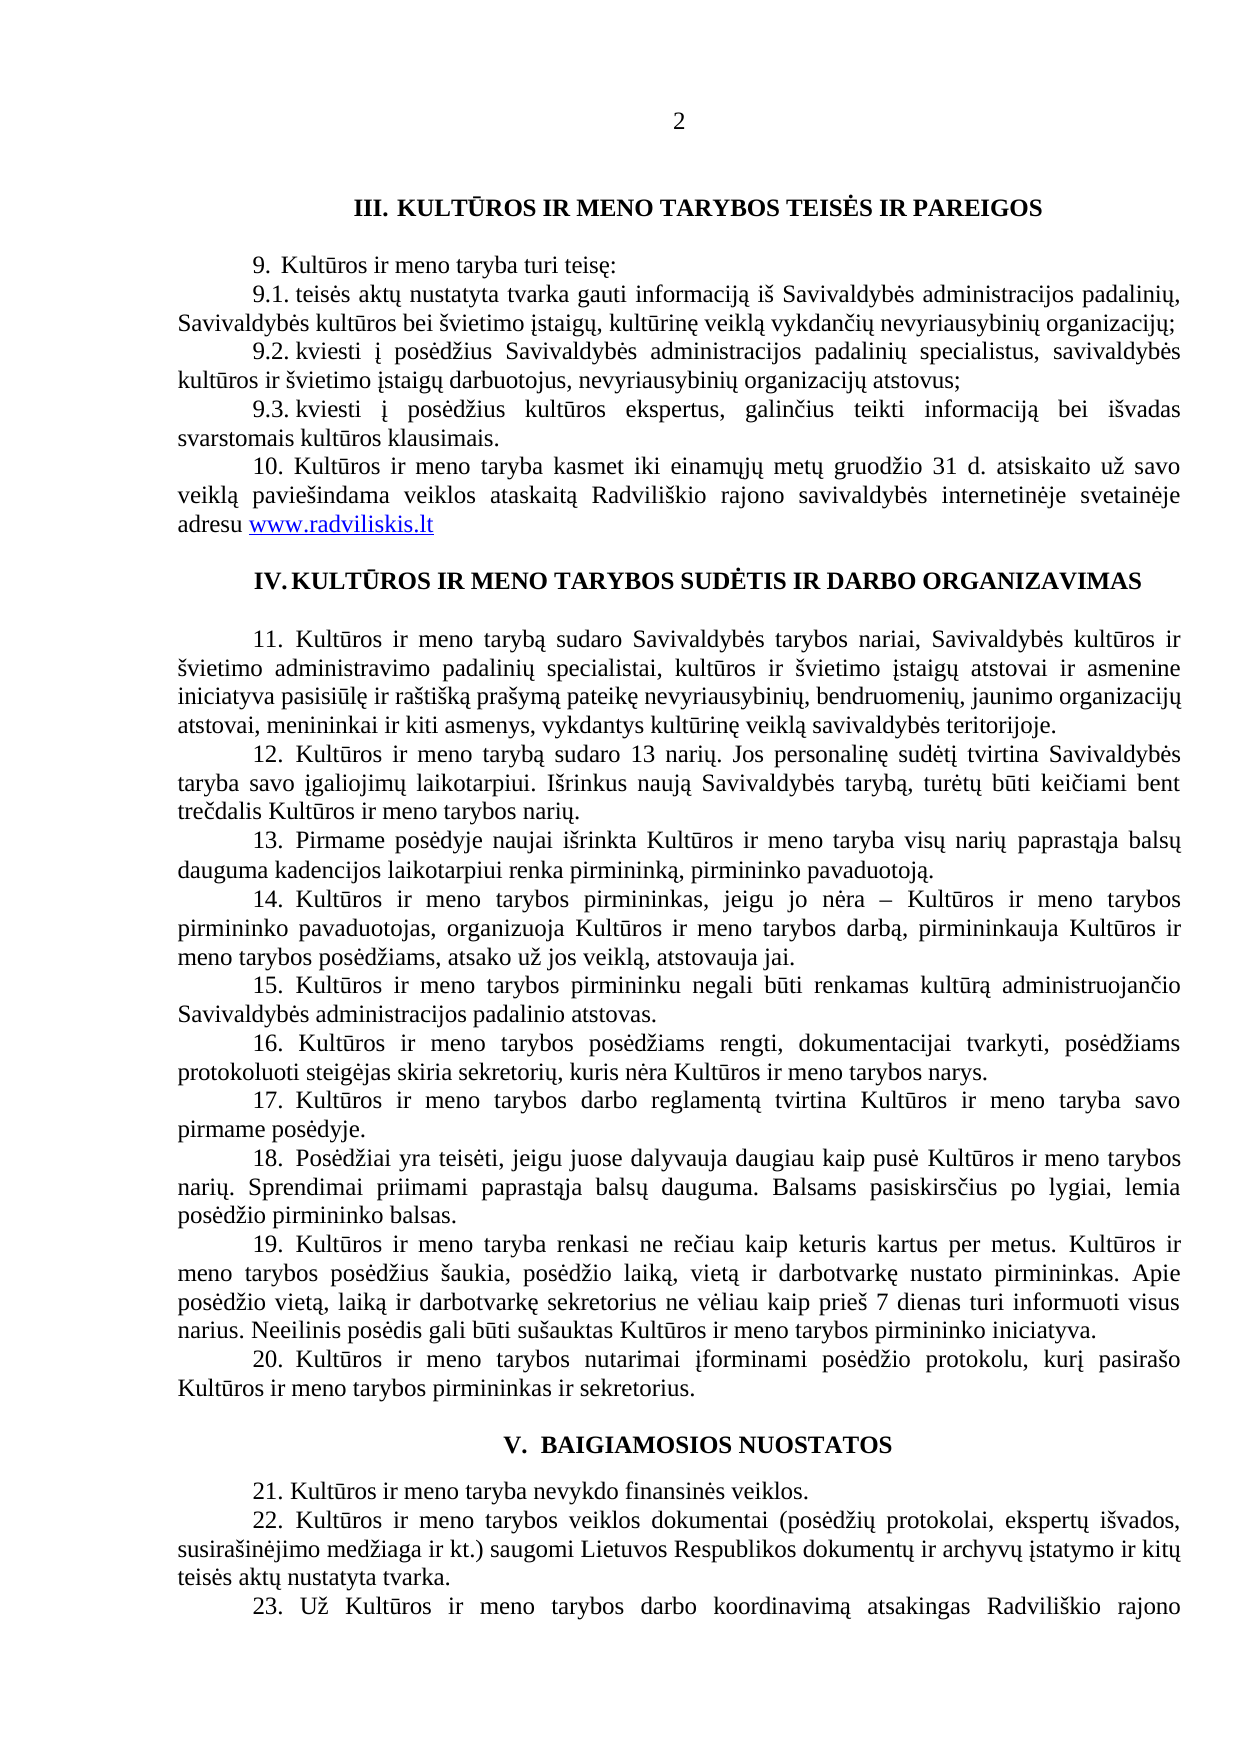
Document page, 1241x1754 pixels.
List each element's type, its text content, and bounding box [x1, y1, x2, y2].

text 20. Kultūros ir meno tarybos nutarimai įforminami posėdžio protokolu, kurį pasirašo Kultūros ir meno tarybos pirmininkas ir sekretorius. [177, 1344, 1181, 1402]
text 10. Kultūros ir meno taryba kasmet iki einamųjų metų gruodžio 31 d. atsiskaito už savo veiklą paviešindama veiklos ataskaitą Radviliškio rajono savivaldybės internetinėje svetainėje adresu www.radviliskis.lt [177, 451, 1181, 538]
text 16. Kultūros ir meno tarybos posėdžiams rengti, dokumentacijai tvarkyti, posėdžiams protokoluoti steigėjas skiria sekretorių, kuris nėra Kultūros ir meno tarybos narys. [177, 1028, 1181, 1086]
text 22. Kultūros ir meno tarybos veiklos dokumentai (posėdžių protokolai, ekspertų išvados, susirašinėjimo medžiaga ir kt.) saugomi Lietuvos Respublikos dokumentų ir archyvų įstatymo ir kitų teisės aktų nustatyta tvarka. [177, 1505, 1181, 1591]
text 17. Kultūros ir meno tarybos darbo reglamentą tvirtina Kultūros ir meno taryba savo pirmame posėdyje. [177, 1086, 1181, 1143]
text 11. Kultūros ir meno tarybą sudaro Savivaldybės tarybos nariai, Savivaldybės kultūros ir švietimo administravimo padalinių specialistai, kultūros ir švietimo įstaigų atstovai ir asmenine iniciatyva pasisiūlę ir raštišką prašymą pateikę nevyriausybinių, bendruomenių, jaunimo organizacijų atstovai, menininkai ir kiti asmenys, vykdantys kultūrinę veiklą savivaldybės teritorijoje. [177, 624, 1181, 739]
text 21. Kultūros ir meno taryba nevykdo finansinės veiklos. [252, 1476, 1181, 1505]
text 14. Kultūros ir meno tarybos pirmininkas, jeigu jo nėra – Kultūros ir meno tarybos pirmininko pavaduotojas, organizuoja Kultūros ir meno tarybos darbą, pirmininkauja Kultūros ir meno tarybos posėdžiams, atsako už jos veiklą, atstovauja jai. [177, 884, 1181, 971]
text 13. Pirmame posėdyje naujai išrinkta Kultūros ir meno taryba visų narių paprastąja balsų dauguma kadencijos laikotarpiui renka pirmininką, pirmininko pavaduotoją. [177, 825, 1181, 884]
text 9.1. teisės aktų nustatyta tvarka gauti informaciją iš Savivaldybės administracijos padalinių, Savivaldybės kultūros bei švietimo įstaigų, kultūrinę veiklą vykdančių nevyriausybinių organizacijų; [177, 279, 1181, 336]
text 19. Kultūros ir meno taryba renkasi ne rečiau kaip keturis kartus per metus. Kultūros ir meno tarybos posėdžius šaukia, posėdžio laiką, vietą ir darbotvarkę nustato pirmininkas. Apie posėdžio vietą, laiką ir darbotvarkę sekretorius ne vėliau kaip prieš 7 dienas turi informuoti visus narius. Neeilinis posėdis gali būti sušauktas Kultūros ir meno tarybos pirmininko iniciatyva. [177, 1229, 1181, 1344]
text 15. Kultūros ir meno tarybos pirmininku negali būti renkamas kultūrą administruojančio Savivaldybės administracijos padalinio atstovas. [177, 971, 1181, 1028]
text 23. Už Kultūros ir meno tarybos darbo koordinavimą atsakingas Radviliškio rajono [177, 1591, 1181, 1620]
text III. KULTŪROS IR MENO TARYBOS TEISĖS IR PAREIGOS [215, 193, 1181, 221]
text 9.3. kviesti į posėdžius kultūros ekspertus, galinčius teikti informaciją bei išvadas svarstomais kultūros klausimais. [177, 394, 1181, 451]
text 9. Kultūros ir meno taryba turi teisę: [252, 250, 1181, 279]
text 18. Posėdžiai yra teisėti, jeigu juose dalyvauja daugiau kaip pusė Kultūros ir meno tarybos narių. Sprendimai priimami paprastąja balsų dauguma. Balsams pasiskirsčius po lygiai, lemia posėdžio pirmininko balsas. [177, 1143, 1181, 1229]
text 12. Kultūros ir meno tarybą sudaro 13 narių. Jos personalinę sudėtį tvirtina Savivaldybės taryba savo įgaliojimų laikotarpiui. Išrinkus naują Savivaldybės tarybą, turėtų būti keičiami bent trečdalis Kultūros ir meno tarybos narių. [177, 739, 1181, 825]
text 9.2. kviesti į posėdžius Savivaldybės administracijos padalinių specialistus, savivaldybės kultūros ir švietimo įstaigų darbuotojus, nevyriausybinių organizacijų atstovus; [177, 336, 1181, 394]
text V. BAIGIAMOSIOS NUOSTATOS [215, 1431, 1181, 1459]
text IV. KULTŪROS IR MENO TARYBOS SUDĖTIS IR DARBO ORGANIZAVIMAS [215, 566, 1181, 595]
